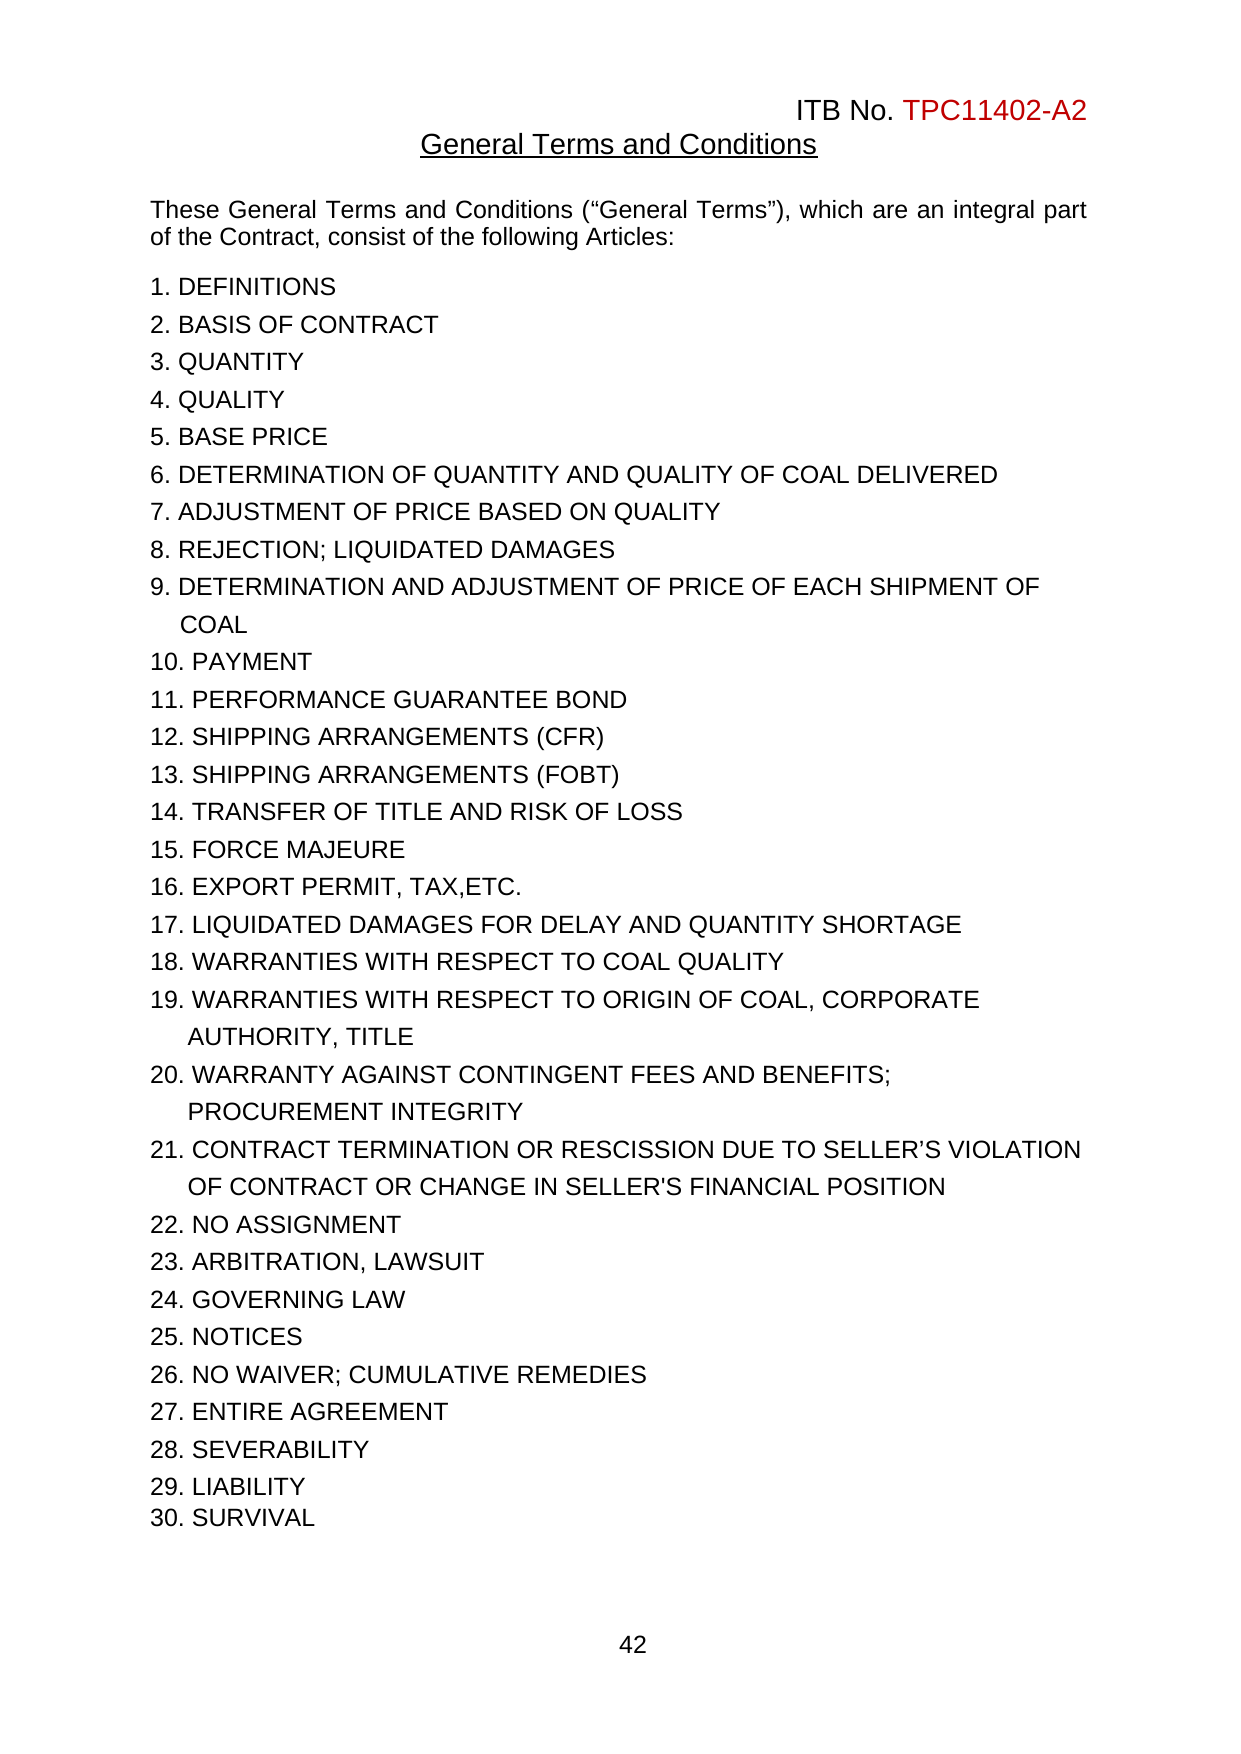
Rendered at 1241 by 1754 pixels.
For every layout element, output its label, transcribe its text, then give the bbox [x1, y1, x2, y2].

text 16. EXPORT PERMIT, TAX,ETC. [150, 864, 1087, 901]
text 3. QUANTITY [150, 339, 1087, 376]
text 8. REJECTION; LIQUIDATED DAMAGES [150, 526, 1087, 564]
title General Terms and Conditions [150, 126, 1087, 162]
text 21. CONTRACT TERMINATION OR RESCISSION DUE TO SELLER’S VIOLATION OF CONTRACT OR CHANGE IN SELLER'S FINANCIAL POSITION [150, 1126, 1087, 1201]
text 27. ENTIRE AGREEMENT [150, 1389, 1087, 1426]
text 17. LIQUIDATED DAMAGES FOR DELAY AND QUANTITY SHORTAGE [150, 901, 1087, 939]
text 29. LIABILITY [150, 1464, 1087, 1501]
text 2. BASIS OF CONTRACT [150, 301, 1087, 339]
text 30. SURVIVAL [150, 1501, 1087, 1532]
text 10. PAYMENT [150, 639, 1087, 676]
text These General Terms and Conditions (“General Terms”), which are an integral part of the Contract, consist of the following Articles: [150, 197, 1087, 251]
text 25. NOTICES [150, 1314, 1087, 1351]
text 5. BASE PRICE [150, 414, 1087, 451]
text 7. ADJUSTMENT OF PRICE BASED ON QUALITY [150, 489, 1087, 526]
text 15. FORCE MAJEURE [150, 826, 1087, 864]
text 24. GOVERNING LAW [150, 1276, 1087, 1314]
text 14. TRANSFER OF TITLE AND RISK OF LOSS [150, 789, 1087, 826]
text 6. DETERMINATION OF QUANTITY AND QUALITY OF COAL DELIVERED [150, 451, 1087, 489]
text 19. WARRANTIES WITH RESPECT TO ORIGIN OF COAL, CORPORATE AUTHORITY, TITLE [150, 976, 1087, 1051]
text 4. QUALITY [150, 376, 1087, 414]
text 13. SHIPPING ARRANGEMENTS (FOBT) [150, 751, 1087, 789]
text 22. NO ASSIGNMENT [150, 1201, 1087, 1239]
text 20. WARRANTY AGAINST CONTINGENT FEES AND BENEFITS; PROCUREMENT INTEGRITY [150, 1051, 1087, 1126]
text 28. SEVERABILITY [150, 1426, 1087, 1464]
text 23. ARBITRATION, LAWSUIT [150, 1239, 1087, 1276]
text 12. SHIPPING ARRANGEMENTS (CFR) [150, 714, 1087, 751]
text 18. WARRANTIES WITH RESPECT TO COAL QUALITY [150, 939, 1087, 976]
text 1. DEFINITIONS [150, 264, 1087, 301]
text 9. DETERMINATION AND ADJUSTMENT OF PRICE OF EACH SHIPMENT OF COAL [150, 564, 1087, 639]
text 11. PERFORMANCE GUARANTEE BOND [150, 676, 1087, 714]
text 26. NO WAIVER; CUMULATIVE REMEDIES [150, 1351, 1087, 1389]
